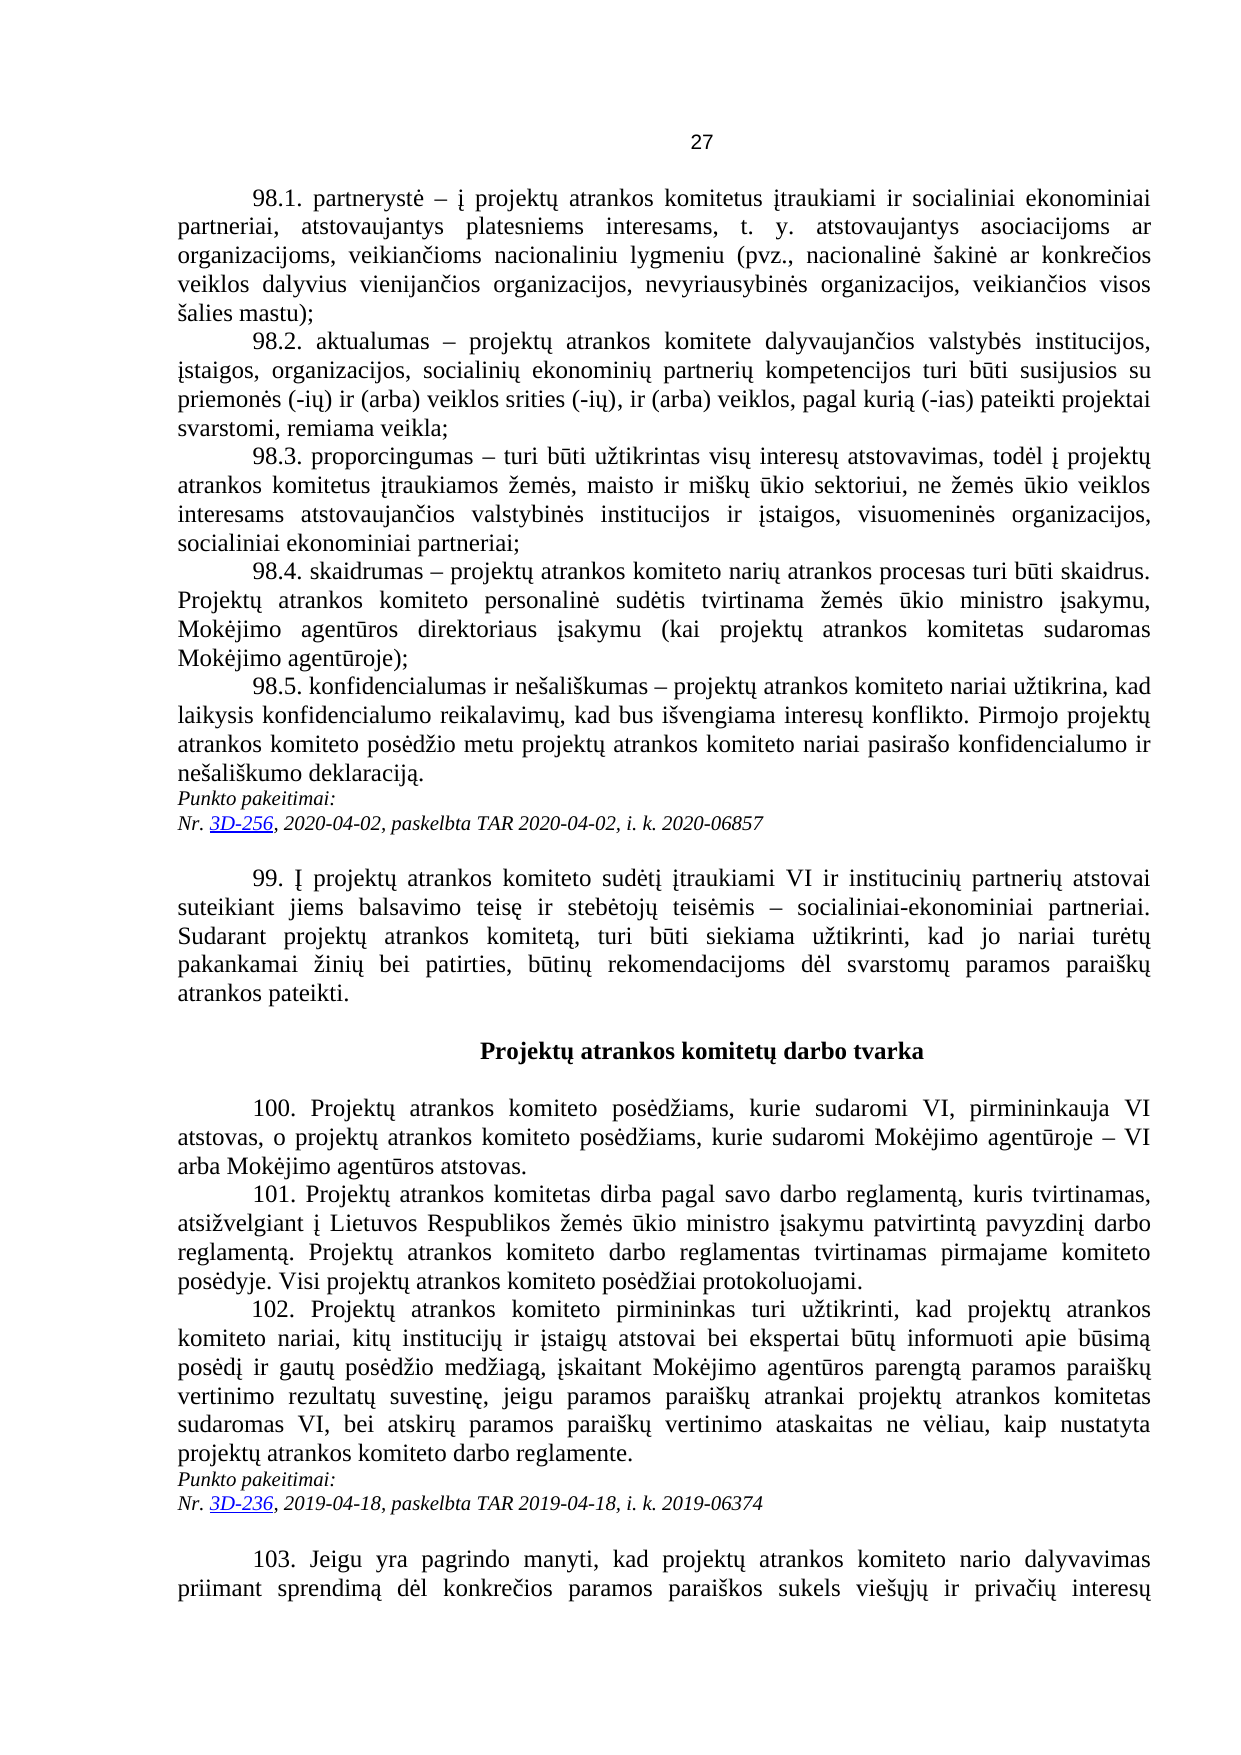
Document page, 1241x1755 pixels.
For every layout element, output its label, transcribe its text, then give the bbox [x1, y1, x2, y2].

text 100. Projektų atrankos komiteto posėdžiams, kurie sudaromi VI, pirmininkauja VI atstovas, o projektų atrankos komiteto posėdžiams, kurie sudaromi Mokėjimo agentūroje – VI arba Mokėjimo agentūros atstovas. [177, 1093, 1152, 1179]
text Nr. 3D-236, 2019-04-18, paskelbta TAR 2019-04-18, i. k. 2019-06374 [177, 1491, 1152, 1515]
text Punkto pakeitimai: [177, 1467, 1152, 1491]
text 98.2. aktualumas – projektų atrankos komitete dalyvaujančios valstybės institucijos, įstaigos, organizacijos, socialinių ekonominių partnerių kompetencijos turi būti susijusios su priemonės (-ių) ir (arba) veiklos srities (-ių), ir (arba) veiklos, pagal kurią (-ias) pateikti projektai svarstomi, remiama veikla; [177, 326, 1152, 441]
text 98.5. konfidencialumas ir nešališkumas – projektų atrankos komiteto nariai užtikrina, kad laikysis konfidencialumo reikalavimų, kad bus išvengiama interesų konflikto. Pirmojo projektų atrankos komiteto posėdžio metu projektų atrankos komiteto nariai pasirašo konfidencialumo ir nešališkumo deklaraciją. [177, 671, 1152, 786]
text 98.4. skaidrumas – projektų atrankos komiteto narių atrankos procesas turi būti skaidrus. Projektų atrankos komiteto personalinė sudėtis tvirtinama žemės ūkio ministro įsakymu, Mokėjimo agentūros direktoriaus įsakymu (kai projektų atrankos komitetas sudaromas Mokėjimo agentūroje); [177, 556, 1152, 671]
text 99. Į projektų atrankos komiteto sudėtį įtraukiami VI ir institucinių partnerių atstovai suteikiant jiems balsavimo teisę ir stebėtojų teisėmis – socialiniai-ekonominiai partneriai. Sudarant projektų atrankos komitetą, turi būti siekiama užtikrinti, kad jo nariai turėtų pakankamai žinių bei patirties, būtinų rekomendacijoms dėl svarstomų paramos paraiškų atrankos pateikti. [177, 863, 1152, 1007]
text 101. Projektų atrankos komitetas dirba pagal savo darbo reglamentą, kuris tvirtinamas, atsižvelgiant į Lietuvos Respublikos žemės ūkio ministro įsakymu patvirtintą pavyzdinį darbo reglamentą. Projektų atrankos komiteto darbo reglamentas tvirtinamas pirmajame komiteto posėdyje. Visi projektų atrankos komiteto posėdžiai protokoluojami. [177, 1179, 1152, 1294]
text 98.3. proporcingumas – turi būti užtikrintas visų interesų atstovavimas, todėl į projektų atrankos komitetus įtraukiamos žemės, maisto ir miškų ūkio sektoriui, ne žemės ūkio veiklos interesams atstovaujančios valstybinės institucijos ir įstaigos, visuomeninės organizacijos, socialiniai ekonominiai partneriai; [177, 441, 1152, 556]
text 103. Jeigu yra pagrindo manyti, kad projektų atrankos komiteto nario dalyvavimas priimant sprendimą dėl konkrečios paramos paraiškos sukels viešųjų ir privačių interesų [177, 1544, 1152, 1601]
text Nr. 3D-256, 2020-04-02, paskelbta TAR 2020-04-02, i. k. 2020-06857 [177, 810, 1152, 834]
text Projektų atrankos komitetų darbo tvarka [177, 1036, 1152, 1064]
text 102. Projektų atrankos komiteto pirmininkas turi užtikrinti, kad projektų atrankos komiteto nariai, kitų institucijų ir įstaigų atstovai bei ekspertai būtų informuoti apie būsimą posėdį ir gautų posėdžio medžiagą, įskaitant Mokėjimo agentūros parengtą paramos paraiškų vertinimo rezultatų suvestinę, jeigu paramos paraiškų atrankai projektų atrankos komitetas sudaromas VI, bei atskirų paramos paraiškų vertinimo ataskaitas ne vėliau, kaip nustatyta projektų atrankos komiteto darbo reglamente. [177, 1294, 1152, 1467]
text Punkto pakeitimai: [177, 786, 1152, 810]
text 98.1. partnerystė – į projektų atrankos komitetus įtraukiami ir socialiniai ekonominiai partneriai, atstovaujantys platesniems interesams, t. y. atstovaujantys asociacijoms ar organizacijoms, veikiančioms nacionaliniu lygmeniu (pvz., nacionalinė šakinė ar konkrečios veiklos dalyvius vienijančios organizacijos, nevyriausybinės organizacijos, veikiančios visos šalies mastu); [177, 183, 1152, 326]
